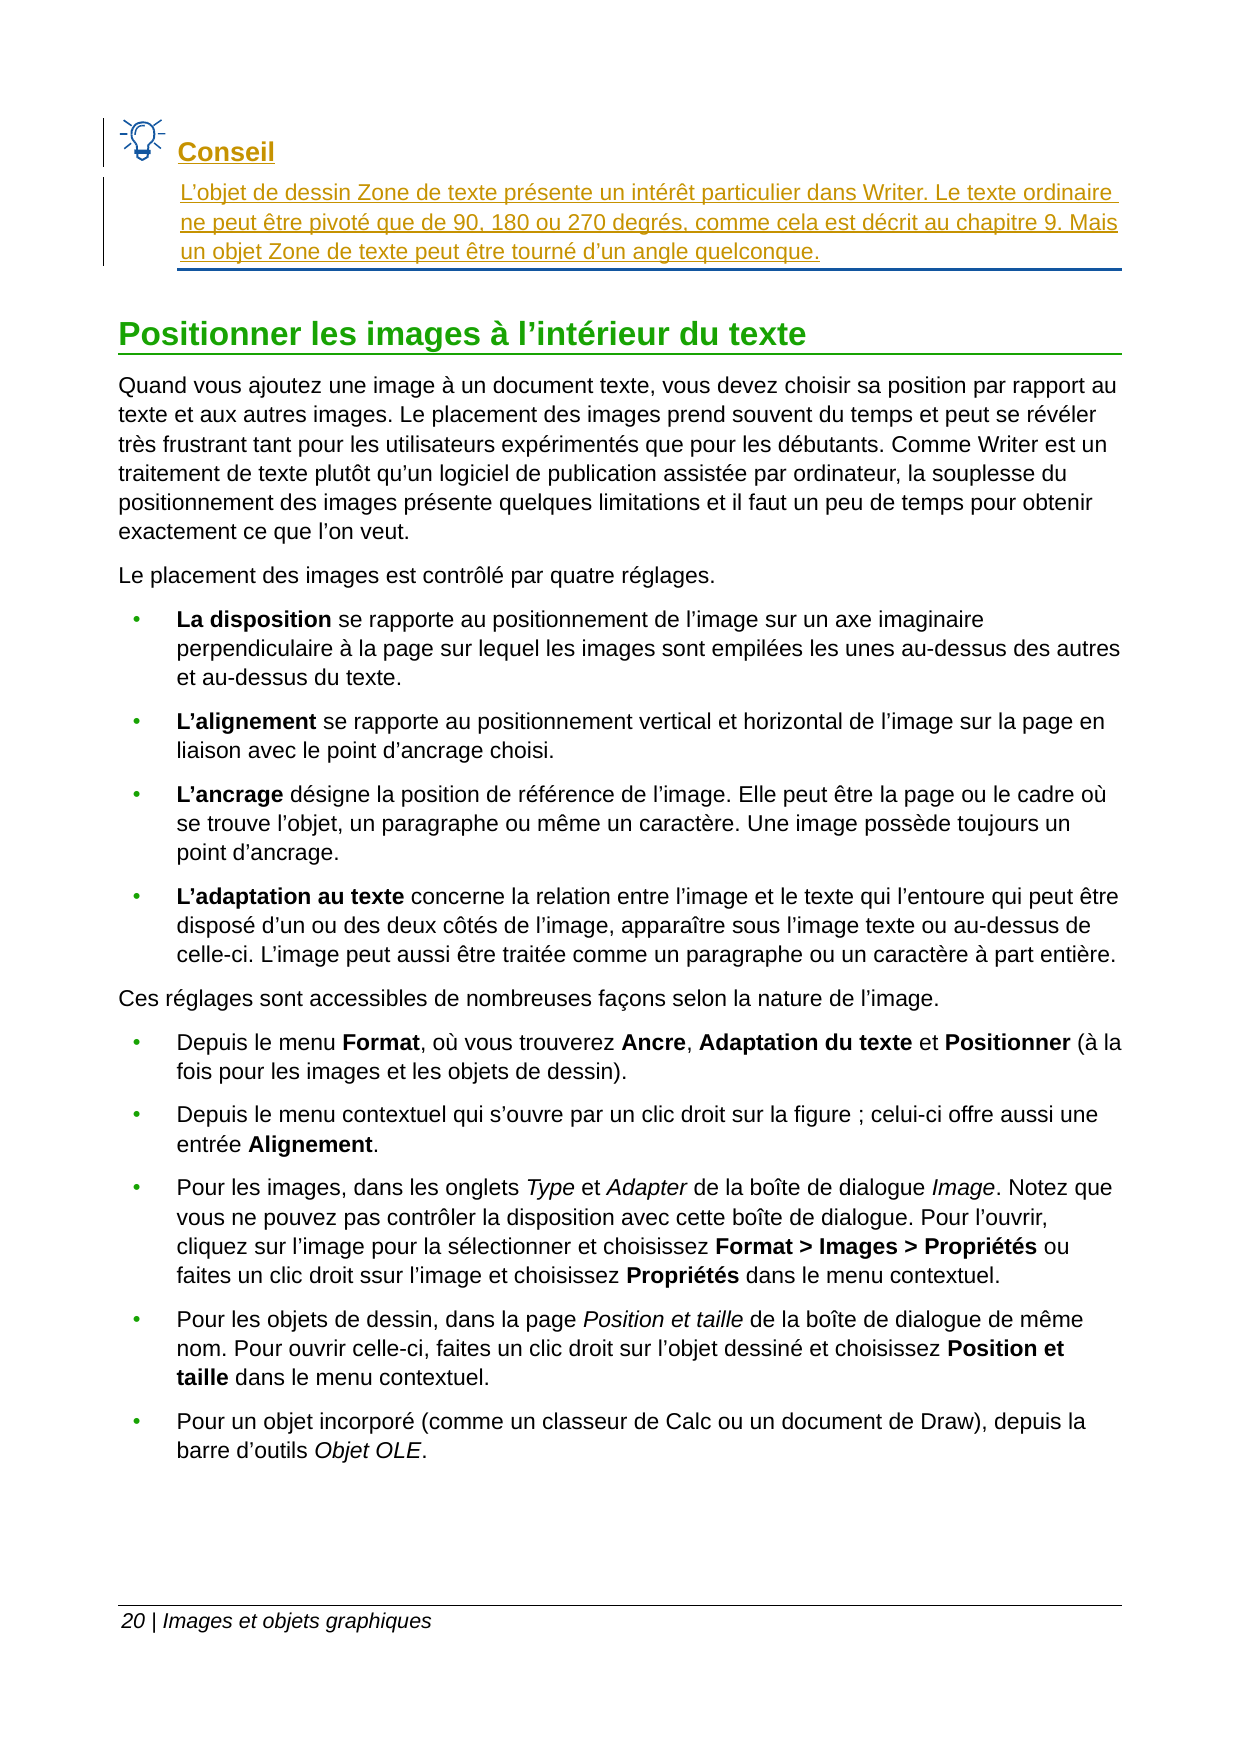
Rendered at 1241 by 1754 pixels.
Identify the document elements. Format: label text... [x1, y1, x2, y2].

list Pour les images, dans les onglets Type et Adapter de la boîte de dialogue Image. Notez que vous ne pouvez pas contrôler la disposition avec cette boîte de dialogue. Pour l’ouvrir, cliquez sur l’image pour la sélectionner et choisissez Format > Images > Propriétés ou faites un clic droit ssur l’image et choisissez Propriétés dans le menu contextuel. [133, 1172, 1122, 1288]
list L’ancrage désigne la position de référence de l’image. Elle peut être la page ou le cadre où se trouve l’objet, un paragraphe ou même un caractère. Une image possède toujours un point d’ancrage. [133, 778, 1122, 865]
text L’objet de dessin Zone de texte présente un intérêt particulier dans Writer. Le texte ordinaire ne peut être pivoté que de 90, 180 ou 270 degrés, comme cela est décrit au chapitre 9. Mais un objet Zone de texte peut être tourné d’un angle quelconque. [177, 174, 1122, 268]
list L’alignement se rapporte au positionnement vertical et horizontal de l’image sur la page en liaison avec le point d’ancrage choisi. [133, 705, 1122, 763]
subtitle Positionner les images à l’intérieur du texte [118, 314, 1122, 353]
text Le placement des images est contrôlé par quatre réglages. [118, 559, 1122, 588]
text Quand vous ajoutez une image à un document texte, vous devez choisir sa position par rapport au texte et aux autres images. Le placement des images prend souvent du temps et peut se révéler très frustrant tant pour les utilisateurs expérimentés que pour les débutants. Comme Writer est un traitement de texte plutôt qu’un logiciel de publication assistée par ordinateur, la souplesse du positionnement des images présente quelques limitations et il faut un peu de temps pour obtenir exactement ce que l’on veut. [118, 369, 1122, 544]
list Depuis le menu contextuel qui s’ouvre par un clic droit sur la figure ; celui-ci offre aussi une entrée Alignement. [133, 1099, 1122, 1157]
text Ces réglages sont accessibles de nombreuses façons selon la nature de l’image. [118, 982, 1122, 1011]
list L’adaptation au texte concerne la relation entre l’image et le texte qui l’entoure qui peut être disposé d’un ou des deux côtés de l’image, apparaître sous l’image texte ou au-dessus de celle-ci. L’image peut aussi être traitée comme un paragraphe ou un caractère à part entière. [133, 880, 1122, 967]
list Pour un objet incorporé (comme un classeur de Calc ou un document de Draw), depuis la barre d’outils Objet OLE. [133, 1405, 1122, 1463]
subtitle Conseil [118, 118, 1122, 167]
list Pour les objets de dessin, dans la page Position et taille de la boîte de dialogue de même nom. Pour ouvrir celle-ci, faites un clic droit sur l’objet dessiné et choisissez Position et taille dans le menu contextuel. [133, 1303, 1122, 1390]
list Depuis le menu Format, où vous trouverez Ancre, Adaptation du texte et Positionner (à la fois pour les images et les objets de dessin). [133, 1026, 1122, 1084]
list La disposition se rapporte au positionnement de l’image sur un axe imaginaire perpendiculaire à la page sur lequel les images sont empilées les unes au-dessus des autres et au-dessus du texte. [133, 603, 1122, 690]
